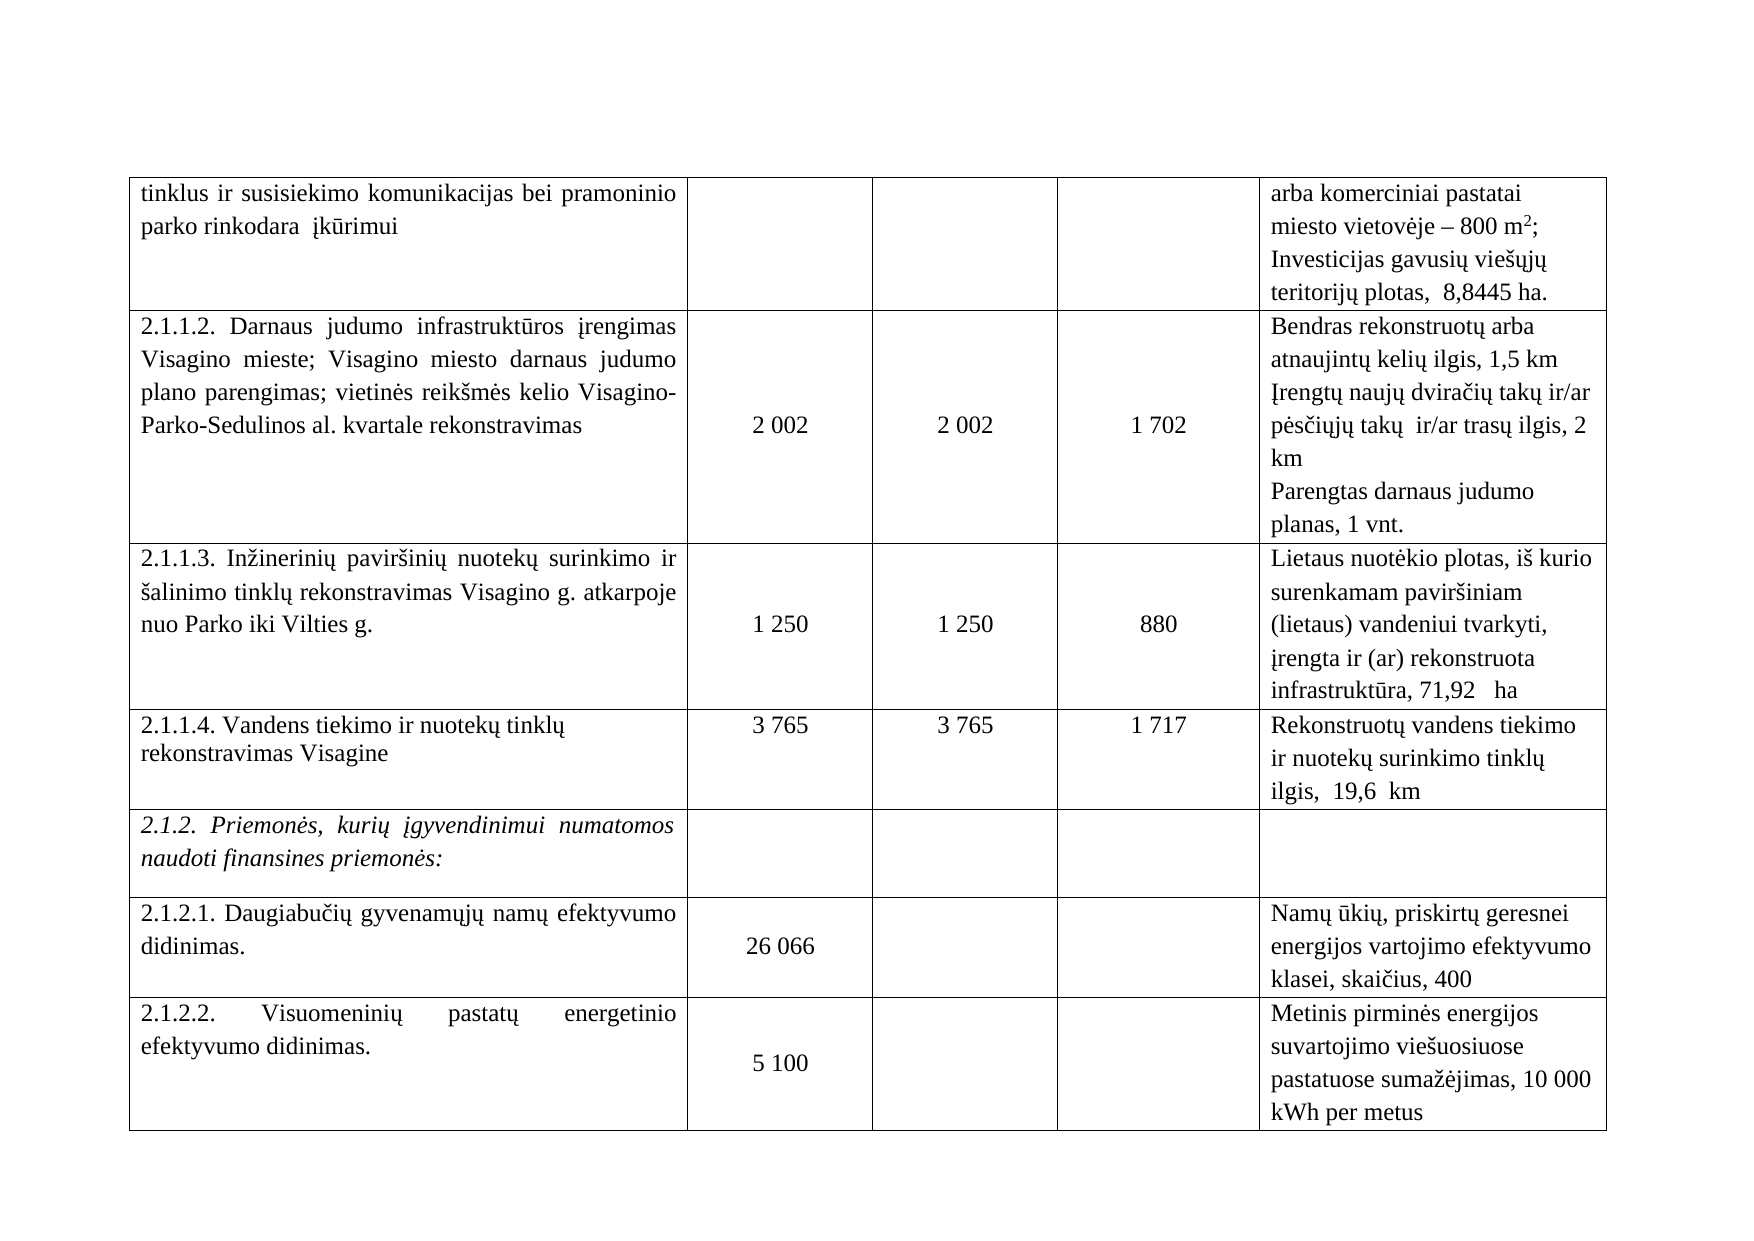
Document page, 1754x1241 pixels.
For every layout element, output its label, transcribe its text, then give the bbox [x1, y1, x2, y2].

table_cell [873, 810, 1057, 897]
table_cell [1058, 178, 1259, 310]
table_cell [1058, 810, 1259, 897]
table_cell 2.1.1.4. Vandens tiekimo ir nuotekų tinklų rekonstravimas Visagine [130, 710, 687, 809]
table_cell [688, 810, 872, 897]
table_cell 2 002 [873, 311, 1057, 542]
table_cell 2.1.2. Priemonės, kurių įgyvendinimui numatomos naudoti finansines priemonės: [130, 810, 687, 897]
table_cell 26 066 [688, 898, 872, 997]
table_cell Namų ūkių, priskirtų geresnei energijos vartojimo efektyvumo klasei, skaičius, 400 [1260, 898, 1606, 997]
table_cell tinklus ir susisiekimo komunikacijas bei pramoninio parko rinkodara įkūrimui [130, 178, 687, 310]
table_cell Bendras rekonstruotų arba atnaujintų kelių ilgis, 1,5 km Įrengtų naujų dviračių takų ir/ar pėsčiųjų takų ir/ar trasų ilgis, 2 km Parengtas darnaus judumo planas, 1 vnt. [1260, 311, 1606, 542]
table_cell [873, 998, 1057, 1130]
table_cell 3 765 [688, 710, 872, 809]
table_cell [873, 178, 1057, 310]
table_cell 2.1.2.2. Visuomeninių pastatų energetinio efektyvumo didinimas. [130, 998, 687, 1130]
table_cell 2.1.1.3. Inžinerinių paviršinių nuotekų surinkimo ir šalinimo tinklų rekonstravimas Visagino g. atkarpoje nuo Parko iki Vilties g. [130, 544, 687, 709]
table_cell [1058, 898, 1259, 997]
table_cell [1058, 998, 1259, 1130]
table_cell [873, 898, 1057, 997]
table_cell 880 [1058, 544, 1259, 709]
table_cell 1 717 [1058, 710, 1259, 809]
table_cell arba komerciniai pastatai miesto vietovėje – 800 m2; Investicijas gavusių viešųjų teritorijų plotas, 8,8445 ha. [1260, 178, 1606, 310]
table_cell [1260, 810, 1606, 897]
table_cell 5 100 [688, 998, 872, 1130]
table_cell Metinis pirminės energijos suvartojimo viešuosiuose pastatuose sumažėjimas, 10 000 kWh per metus [1260, 998, 1606, 1130]
table_cell [688, 178, 872, 310]
table_cell 1 702 [1058, 311, 1259, 542]
table_cell 3 765 [873, 710, 1057, 809]
table_cell 2 002 [688, 311, 872, 542]
table_cell 2.1.1.2. Darnaus judumo infrastruktūros įrengimas Visagino mieste; Visagino miesto darnaus judumo plano parengimas; vietinės reikšmės kelio Visagino-Parko-Sedulinos al. kvartale rekonstravimas [130, 311, 687, 542]
table_cell Rekonstruotų vandens tiekimo ir nuotekų surinkimo tinklų ilgis, 19,6 km [1260, 710, 1606, 809]
table_cell 1 250 [688, 544, 872, 709]
table_cell 1 250 [873, 544, 1057, 709]
table_cell 2.1.2.1. Daugiabučių gyvenamųjų namų efektyvumo didinimas. [130, 898, 687, 997]
table_cell Lietaus nuotėkio plotas, iš kurio surenkamam paviršiniam (lietaus) vandeniui tvarkyti, įrengta ir (ar) rekonstruota infrastruktūra, 71,92 ha [1260, 544, 1606, 709]
